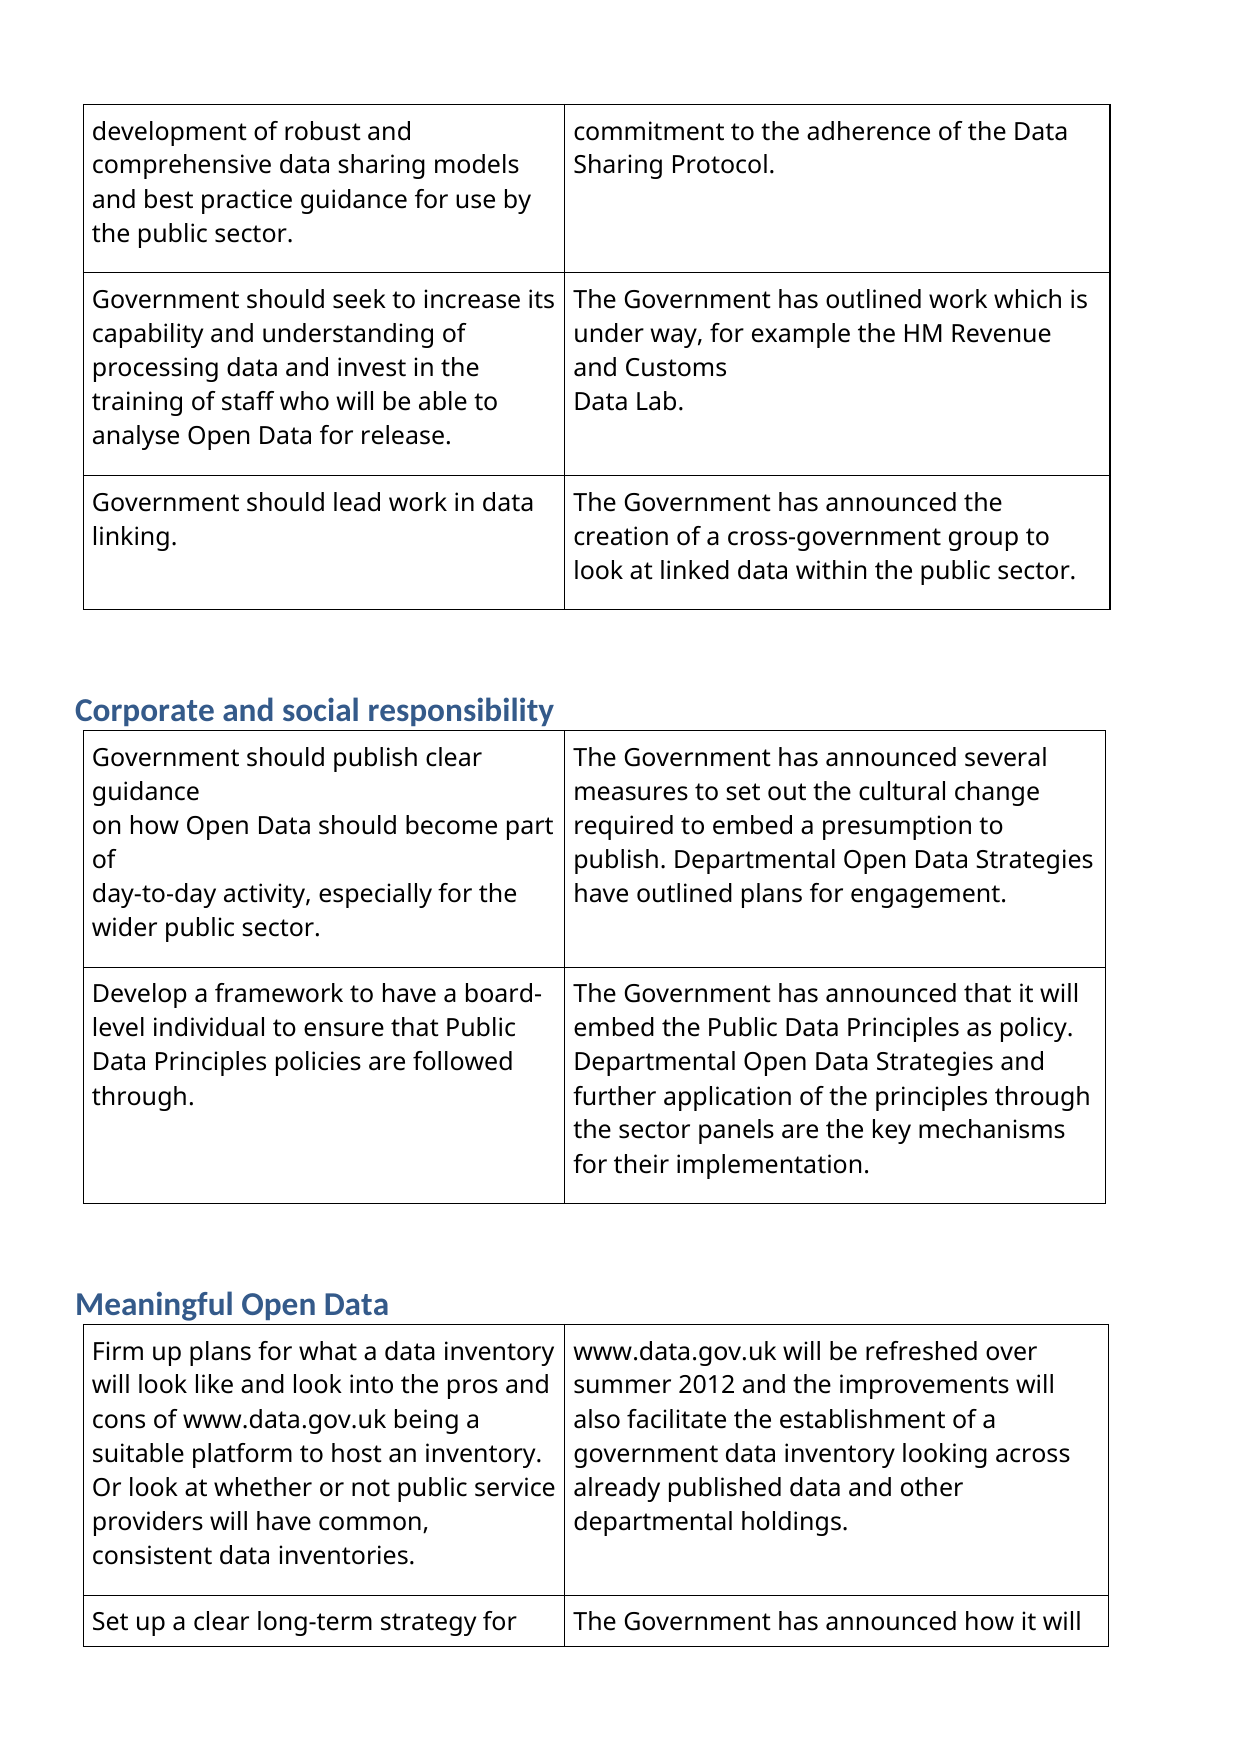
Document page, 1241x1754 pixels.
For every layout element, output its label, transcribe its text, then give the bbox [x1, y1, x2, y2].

subtitle Corporate and social responsibility [75, 689, 1165, 730]
subtitle Meaningful Open Data [75, 1283, 1165, 1324]
table_header www.data.gov.uk will be refreshed over summer 2012 and the improvements will also facilitate the establishment of a government data inventory looking across already published data and other departmental holdings. [565, 1325, 1108, 1594]
table_header Firm up plans for what a data inventory will look like and look into the pros and cons of www.data.gov.uk being a suitable platform to host an inventory. Or look at whether or not public service providers will have common, consistent data inventories. [84, 1325, 564, 1594]
table_cell Set up a clear long-term strategy for [84, 1596, 564, 1646]
table_cell development of robust and comprehensive data sharing models and best practice guidance for use by the public sector. [84, 105, 564, 272]
table_cell commitment to the adherence of the Data Sharing Protocol. [565, 105, 1109, 272]
table_cell Government should seek to increase its capability and understanding of processing data and invest in the training of staff who will be able to analyse Open Data for release. [84, 273, 564, 475]
table_cell The Government has announced how it will [565, 1596, 1108, 1646]
table_cell The Government has announced that it will embed the Public Data Principles as policy. Departmental Open Data Strategies and further application of the principles through the sector panels are the key mechanisms for their implementation. [565, 968, 1105, 1203]
table_cell Develop a framework to have a board-level individual to ensure that Public Data Principles policies are followed through. [84, 968, 564, 1203]
table_header The Government has announced several measures to set out the cultural change required to embed a presumption to publish. Departmental Open Data Strategies have outlined plans for engagement. [565, 731, 1105, 967]
table_header Government should publish clear guidance on how Open Data should become part of day-to-day activity, especially for the wider public sector. [84, 731, 564, 967]
table_cell The Government has announced the creation of a cross-government group to look at linked data within the public sector. [565, 476, 1109, 609]
table_cell The Government has outlined work which is under way, for example the HM Revenue and Customs Data Lab. [565, 273, 1109, 475]
table_cell Government should lead work in data linking. [84, 476, 564, 609]
